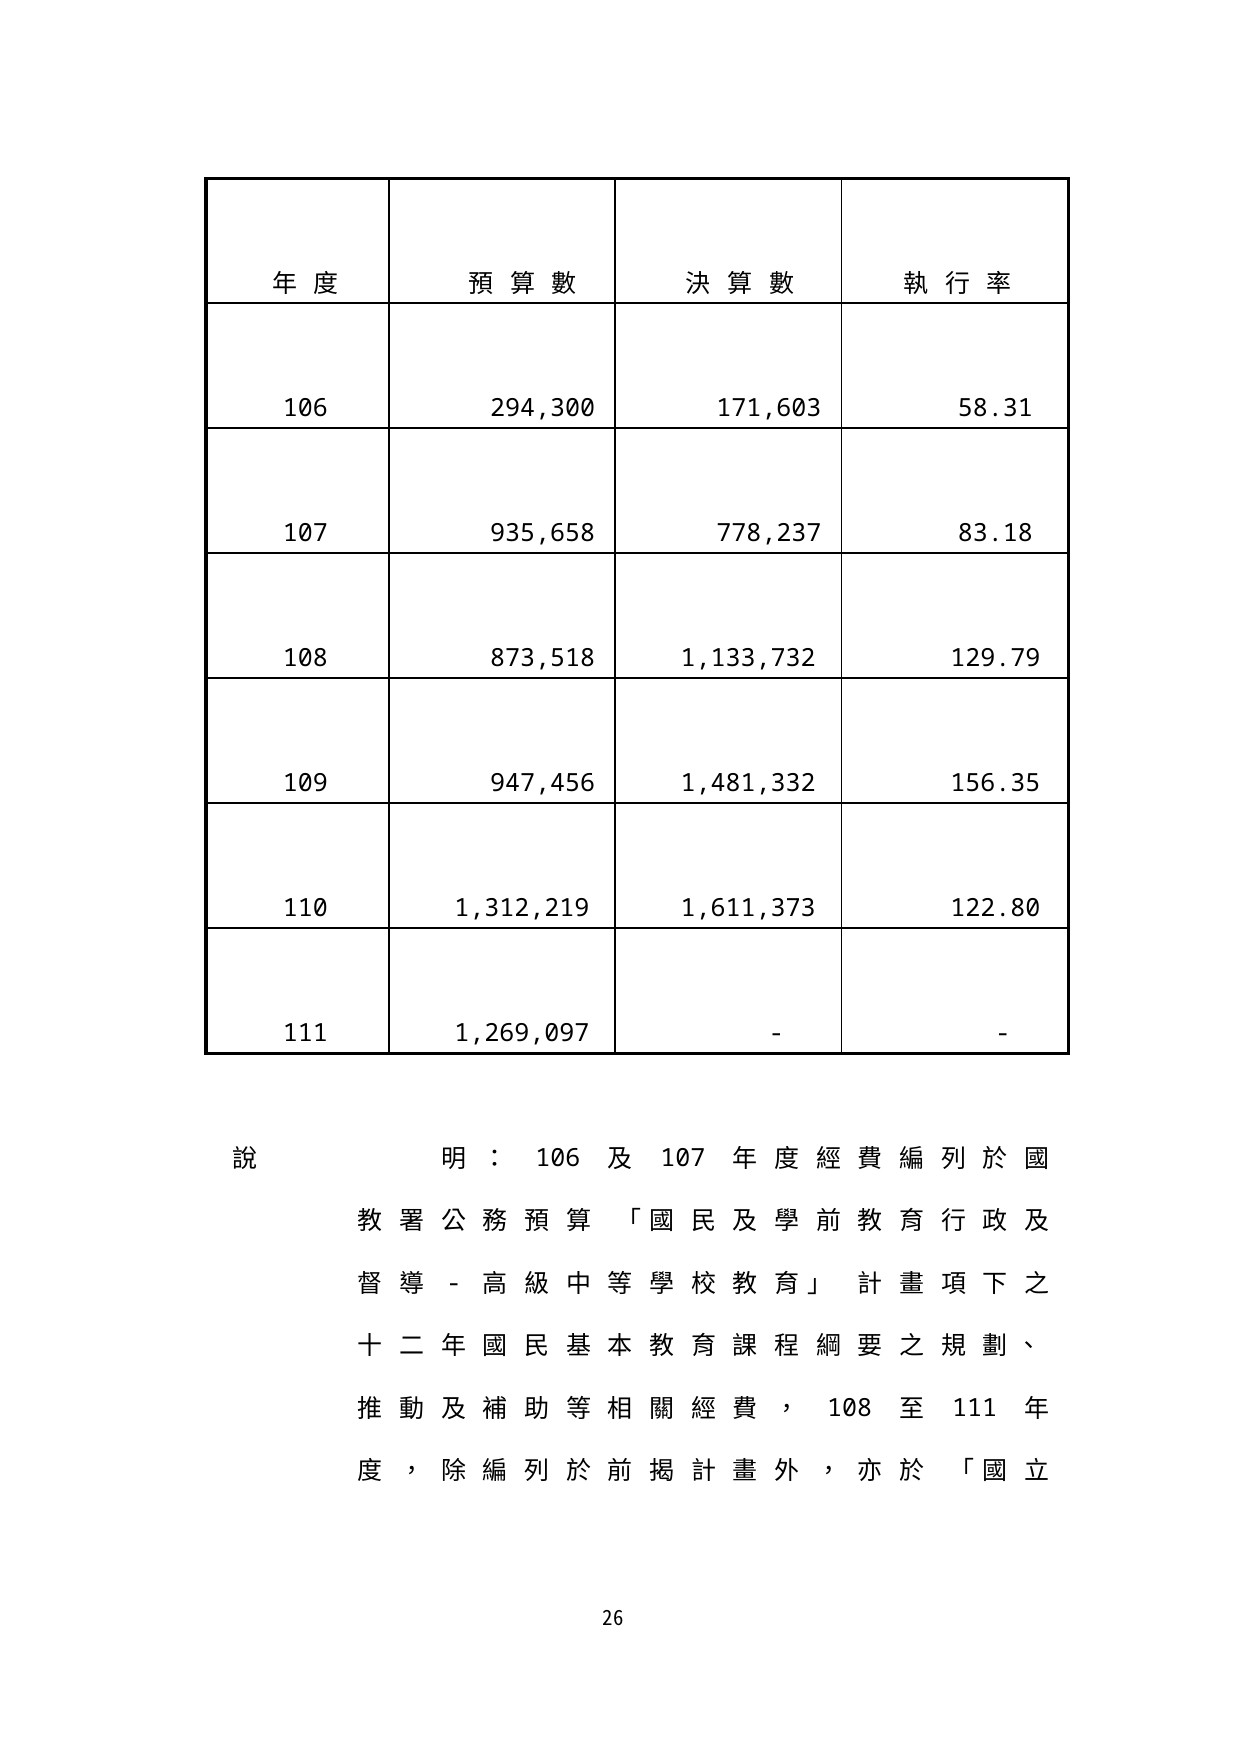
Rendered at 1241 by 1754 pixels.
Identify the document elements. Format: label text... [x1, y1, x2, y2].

table_cell 873,518 [390, 554, 614, 677]
table_cell 1,312,219 [390, 804, 614, 927]
table_header 執行率 [842, 180, 1067, 302]
table_cell 108 [208, 554, 388, 677]
table_cell 294,300 [390, 304, 614, 427]
table_cell 1,611,373 [616, 804, 841, 927]
table_cell 111 [208, 929, 388, 1052]
table_cell 171,603 [616, 304, 841, 427]
table_cell 58.31 [842, 304, 1067, 427]
table_cell 1,133,732 [616, 554, 841, 677]
table_cell 122.80 [842, 804, 1067, 927]
text 說 明：106及107年度經費編列於國教署公務預算「國民及學前教育行政及督導-高級中等學校教育」計畫項下之十二年國民基本教育課程綱要之規劃、推動及補助等相關經費，108至111年度，除編列於前揭計畫外，亦於「國立 [205, 1115, 1058, 1490]
table_cell - [616, 929, 841, 1052]
table_cell - [842, 929, 1067, 1052]
table_cell 110 [208, 804, 388, 927]
table_cell 83.18 [842, 429, 1067, 552]
table_cell 107 [208, 429, 388, 552]
table_cell 1,481,332 [616, 679, 841, 802]
table_header 決算數 [616, 180, 841, 302]
table_cell 109 [208, 679, 388, 802]
table_cell 156.35 [842, 679, 1067, 802]
table_cell 129.79 [842, 554, 1067, 677]
table_cell 1,269,097 [390, 929, 614, 1052]
table_cell 778,237 [616, 429, 841, 552]
table_cell 106 [208, 304, 388, 427]
table_header 預算數 [390, 180, 614, 302]
table_header 年度 [208, 180, 388, 302]
table_cell 935,658 [390, 429, 614, 552]
table_cell 947,456 [390, 679, 614, 802]
